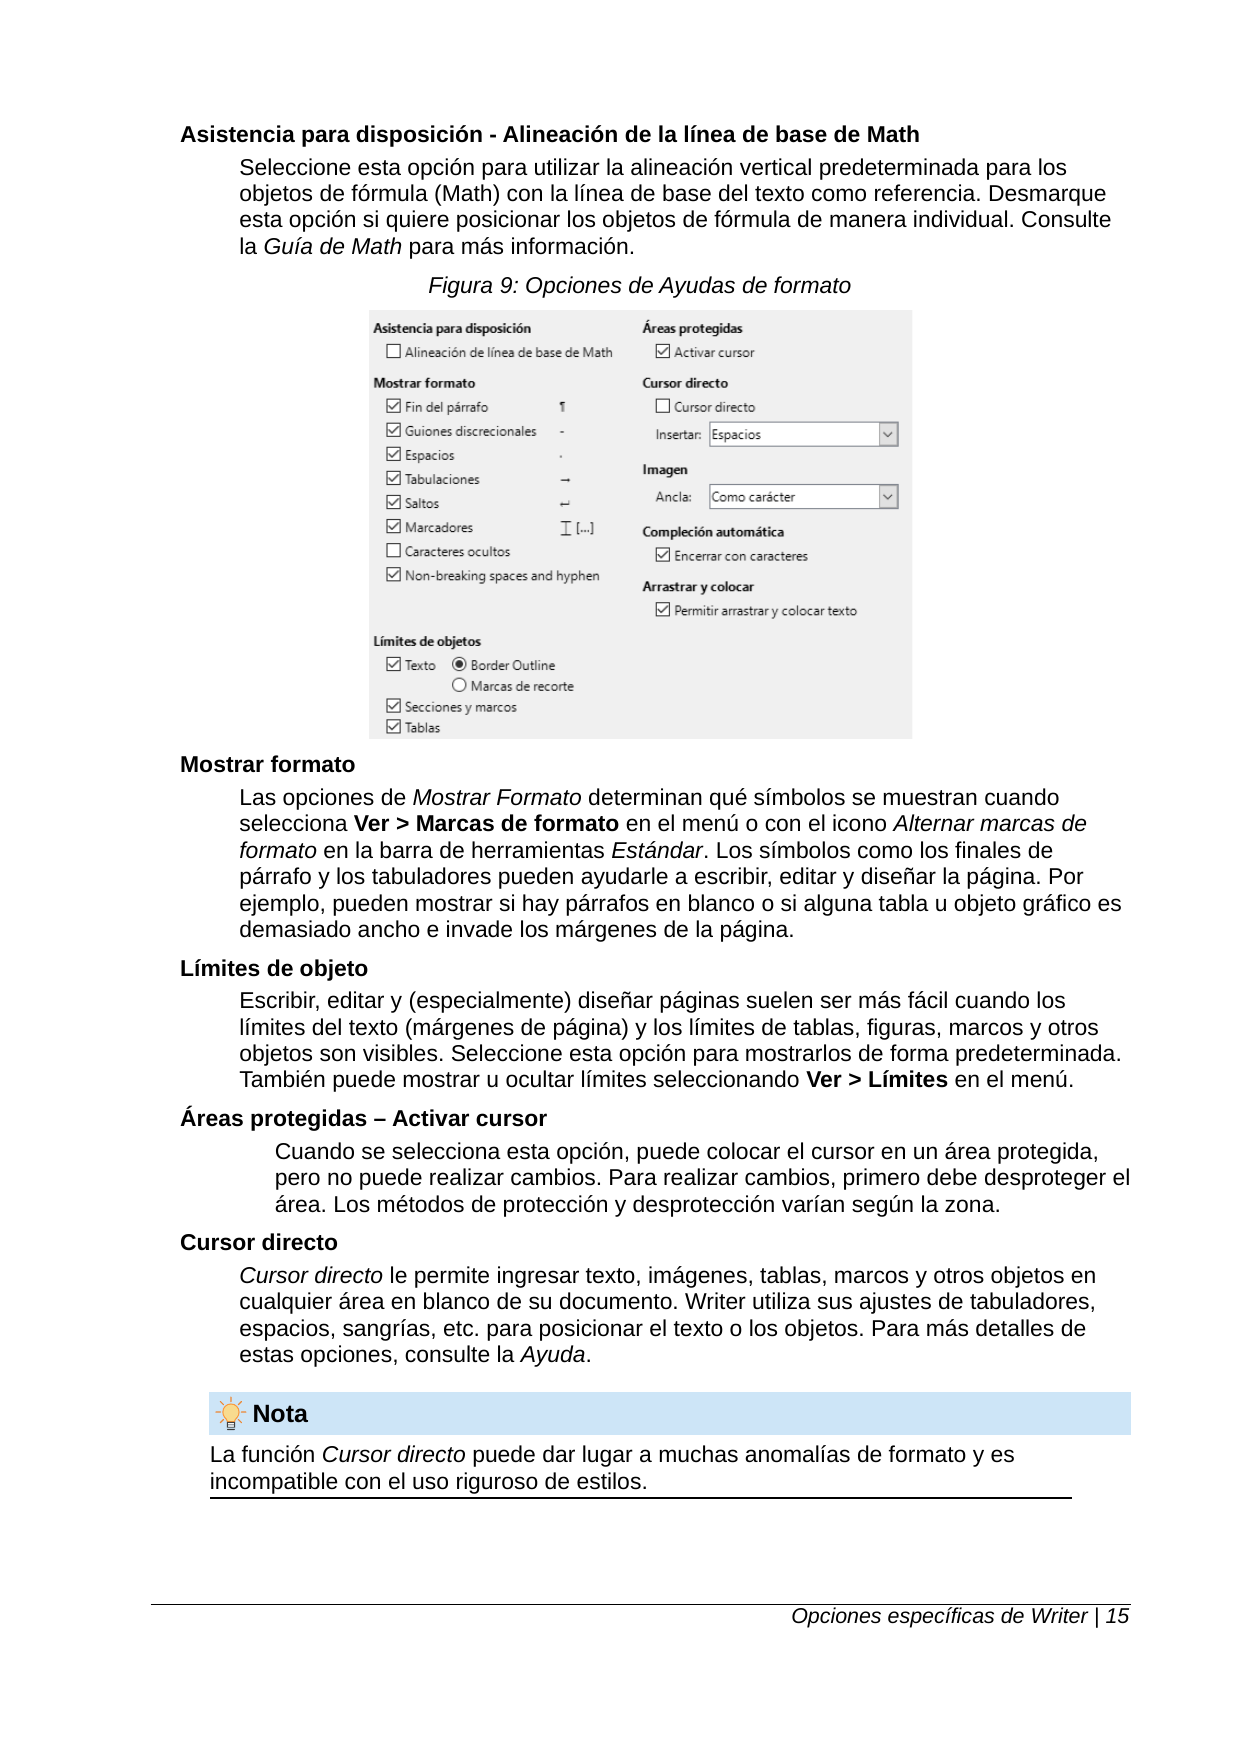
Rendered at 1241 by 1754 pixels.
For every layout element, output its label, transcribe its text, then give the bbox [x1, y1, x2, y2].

text Seleccione esta opción para utilizar la alineación vertical predeterminada para los objetos de fórmula (Math) con la línea de base del texto como referencia. Desmarque esta opción si quiere posicionar los objetos de fórmula de manera individual. Consulte la Guía de Math para más información. [239, 154, 1131, 259]
text La función Cursor directo puede dar lugar a muchas anomalías de formato y es incompatible con el uso riguroso de estilos. [209, 1441, 1072, 1499]
text Asistencia para disposición - Alineación de la línea de base de Math [180, 121, 1131, 147]
text Mostrar formato [180, 751, 1131, 778]
text Cursor directo le permite ingresar texto, imágenes, tablas, marcos y otros objetos en cualquier área en blanco de su documento. Writer utiliza sus ajustes de tabuladores, espacios, sangrías, etc. para posicionar el texto o los objetos. Para más detalles de estas opciones, consulte la Ayuda. [239, 1262, 1131, 1367]
subtitle Nota [209, 1392, 1131, 1435]
text Cursor directo [180, 1229, 1131, 1256]
text Escribir, editar y (especialmente) diseñar páginas suelen ser más fácil cuando los límites del texto (márgenes de página) y los límites de tablas, figuras, marcos y otros objetos son visibles. Seleccione esta opción para mostrarlos de forma predeterminada. También puede mostrar u ocultar límites seleccionando Ver > Límites en el menú. [239, 987, 1131, 1093]
text Límites de objeto [180, 955, 1131, 981]
text Áreas protegidas – Activar cursor [180, 1105, 1131, 1132]
picture [369, 310, 913, 739]
text Cuando se selecciona esta opción, puede colocar el cursor en un área protegida, pero no puede realizar cambios. Para realizar cambios, primero debe desproteger el área. Los métodos de protección y desprotección varían según la zona. [274, 1138, 1131, 1217]
text Figura 9: Opciones de Ayudas de formato [369, 272, 912, 298]
text Las opciones de Mostrar Formato determinan qué símbolos se muestran cuando selecciona Ver > Marcas de formato en el menú o con el icono Alternar marcas de formato en la barra de herramientas Estándar. Los símbolos como los finales de párrafo y los tabuladores pueden ayudarle a escribir, editar y diseñar la página. Por ejemplo, pueden mostrar si hay párrafos en blanco o si alguna tabla u objeto gráfico es demasiado ancho e invade los márgenes de la página. [239, 784, 1131, 942]
